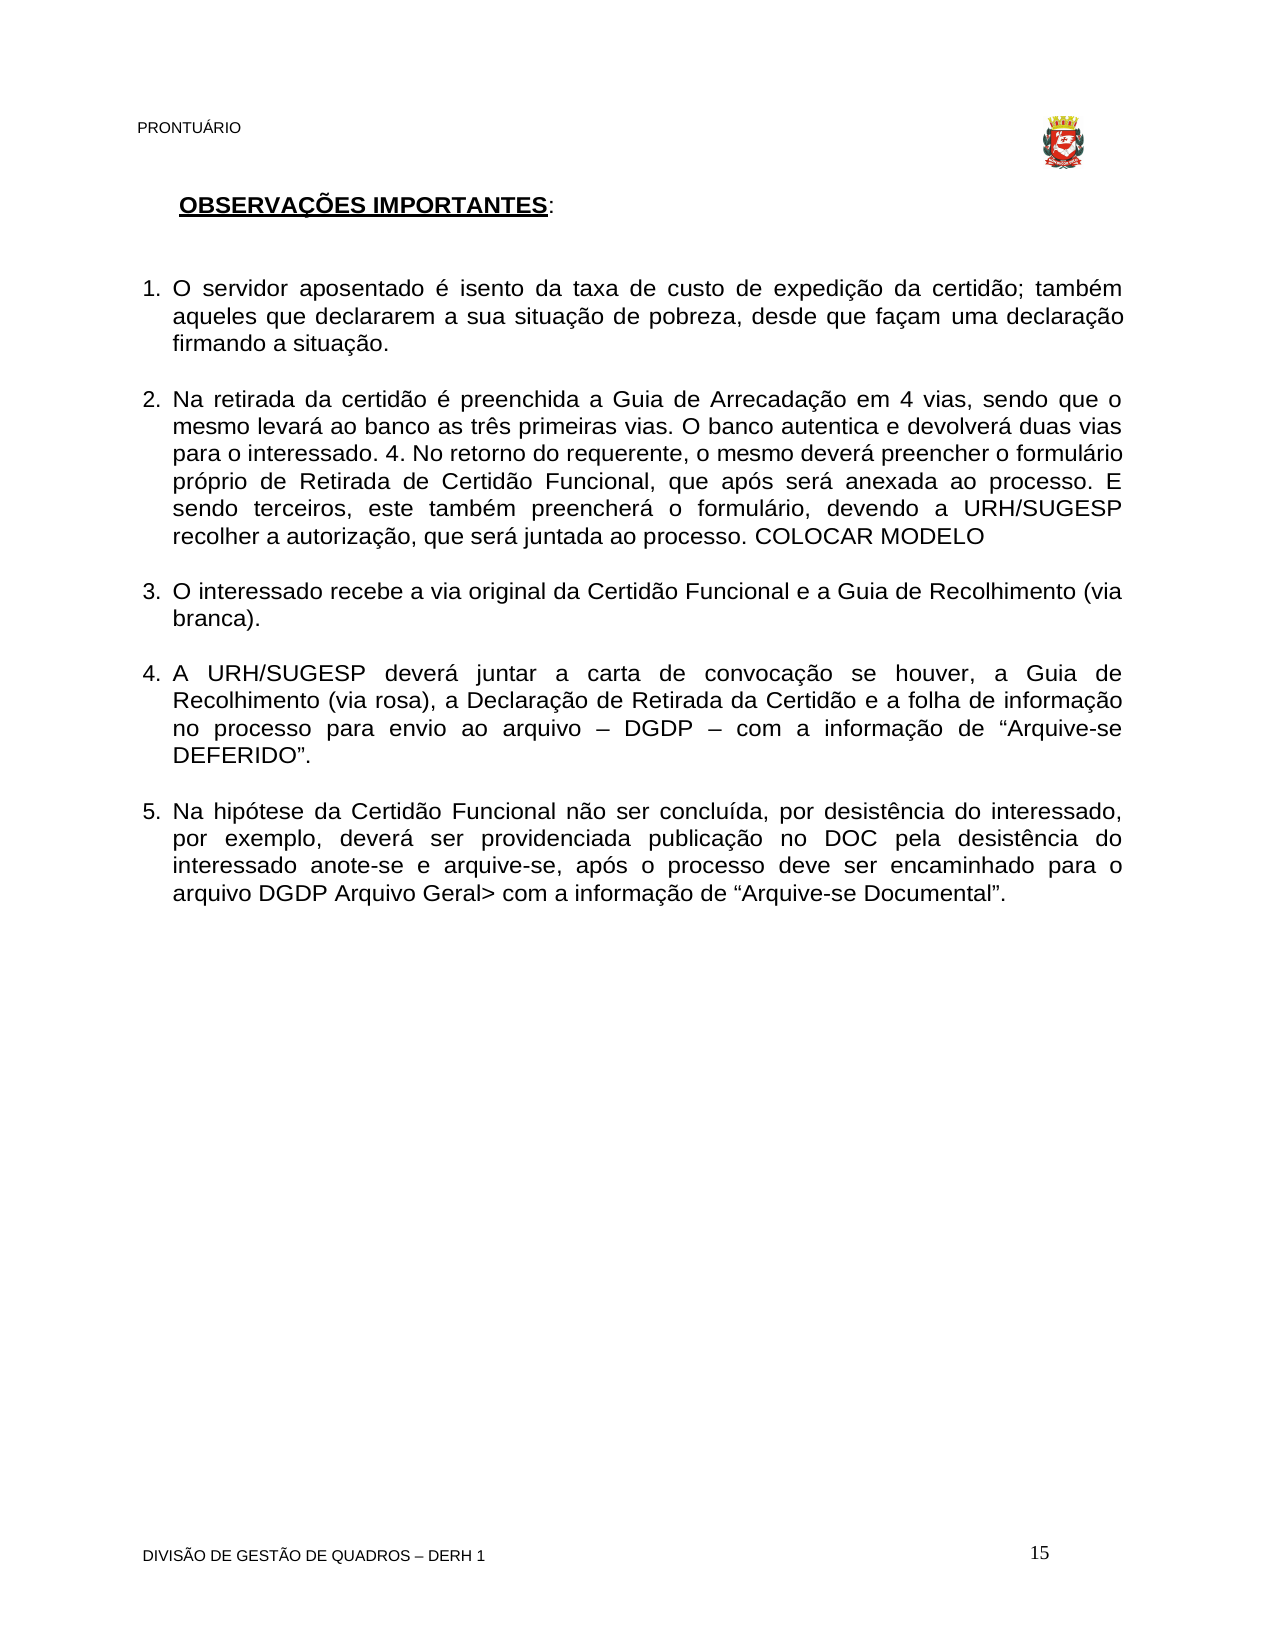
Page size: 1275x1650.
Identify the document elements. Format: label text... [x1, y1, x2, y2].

subtitle OBSERVAÇÕES IMPORTANTES: [179, 192, 1139, 218]
list Na retirada da certidão é preenchida a Guia de Arrecadação em 4 vias, sendo que o mesmo levará ao banco as três primeiras vias. O banco autentica e devolverá duas vias para o interessado. 4. No retorno do requerente, o mesmo deverá preencher o formulário próprio de Retirada de Certidão Funcional, que após será anexada ao processo. E sendo terceiros, este também preencherá o formulário, devendo a URH/SUGESP recolher a autorização, que será juntada ao processo. COLOCAR MODELO [142, 386, 1123, 549]
list Na hipótese da Certidão Funcional não ser concluída, por desistência do interessado, por exemplo, deverá ser providenciada publicação no DOC pela desistência do interessado anote-se e arquive-se, após o processo deve ser encaminhado para o arquivo DGDP Arquivo Geral> com a informação de “Arquive-se Documental”. [142, 798, 1123, 906]
list O interessado recebe a via original da Certidão Funcional e a Guia de Recolhimento (via branca). [142, 578, 1123, 631]
list O servidor aposentado é isento da taxa de custo de expedição da certidão; também aqueles que declararem a sua situação de pobreza, desde que façam uma declaração firmando a situação. [142, 275, 1124, 356]
list A URH/SUGESP deverá juntar a carta de convocação se houver, a Guia de Recolhimento (via rosa), a Declaração de Retirada da Certidão e a folha de informação no processo para envio ao arquivo – DGDP – com a informação de “Arquive-se DEFERIDO”. [142, 660, 1123, 768]
